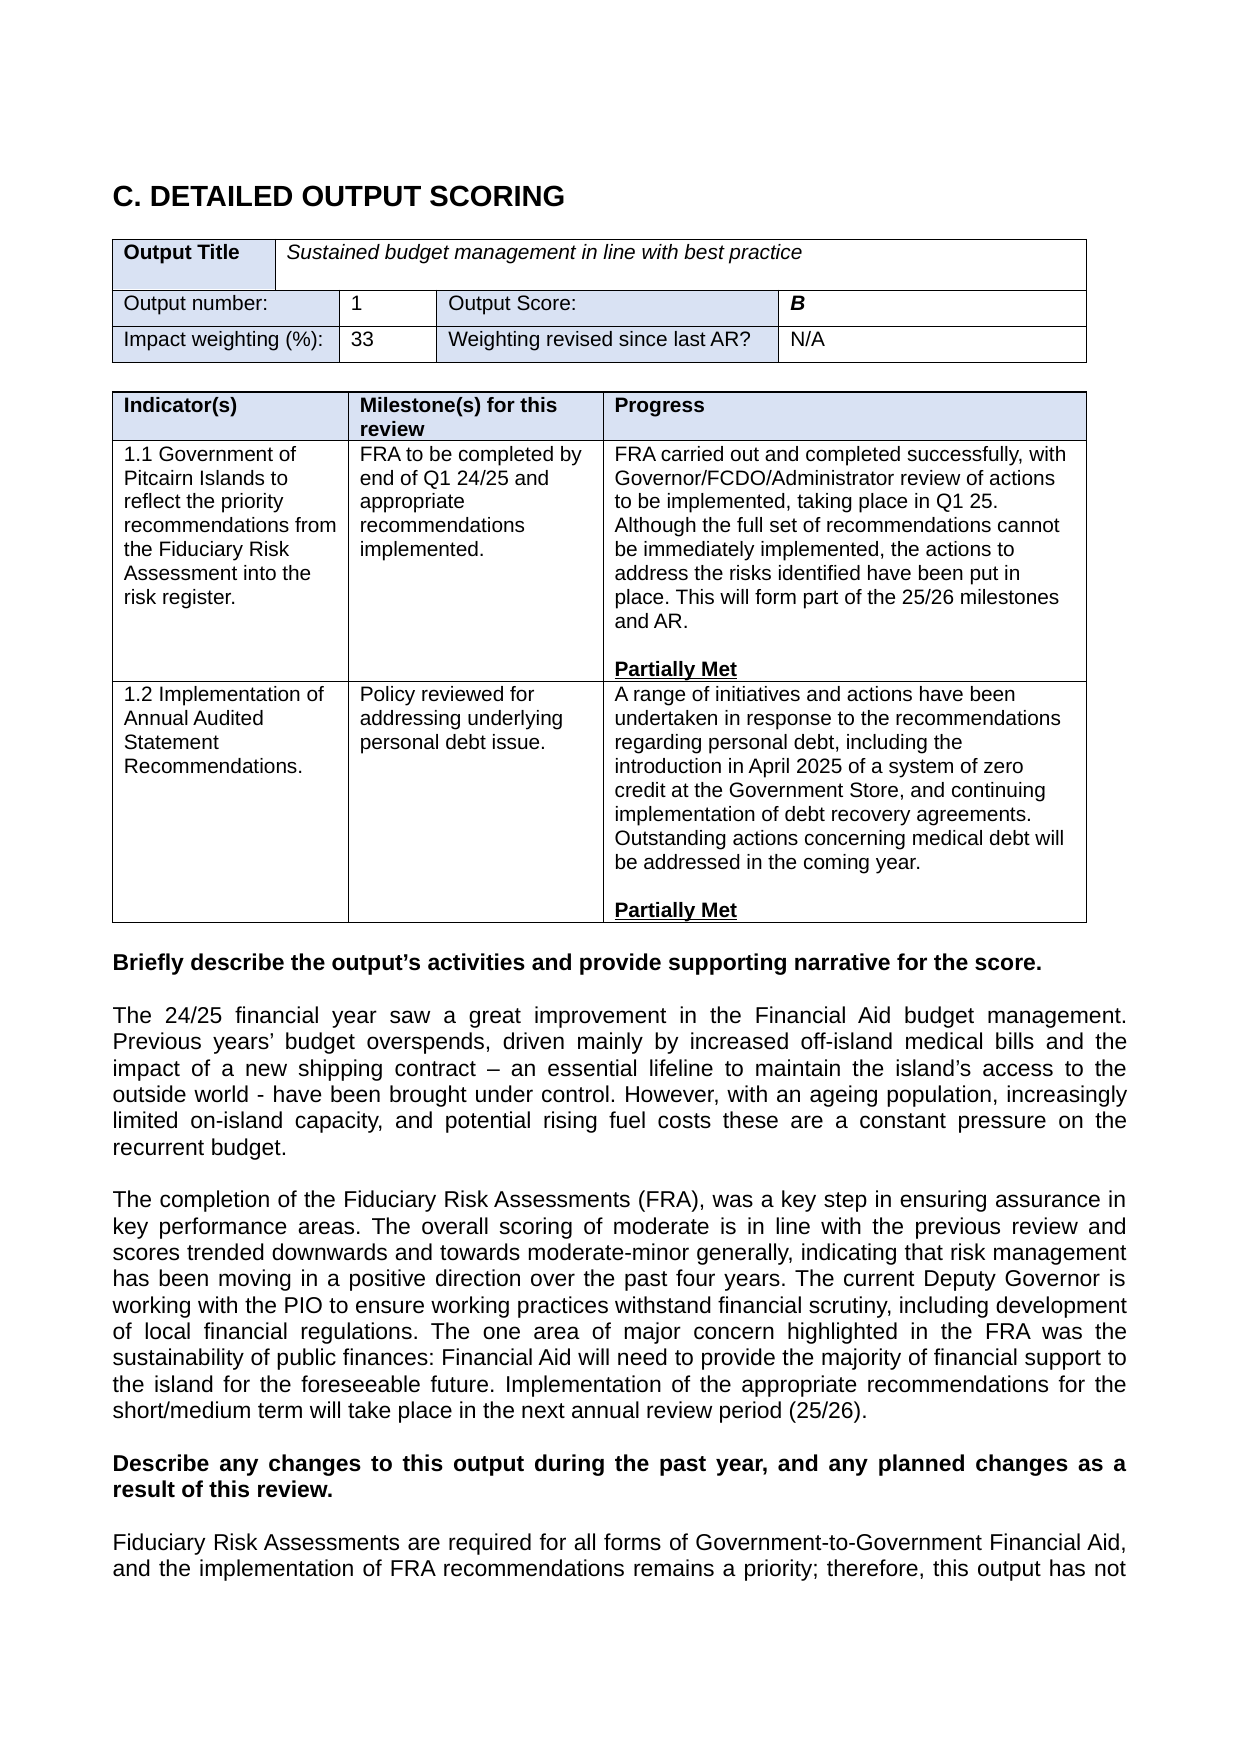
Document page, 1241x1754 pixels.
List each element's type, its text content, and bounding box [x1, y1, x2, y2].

table_header Sustained budget management in line with best practice [276, 240, 1086, 289]
table_cell Output Score: [437, 291, 778, 326]
table_header Indicator(s) [113, 393, 348, 440]
table_cell 33 [340, 327, 436, 362]
text The completion of the Fiduciary Risk Assessments (FRA), was a key step in ensuring assurance in key performance areas. The overall scoring of moderate is in line with the previous review and scores trended downwards and towards moderate-minor generally, indicating that risk management has been moving in a positive direction over the past four years. The current Deputy Governor is working with the PIO to ensure working practices withstand financial scrutiny, including development of local financial regulations. The one area of major concern highlighted in the FRA was the sustainability of public finances: Financial Aid will need to provide the majority of financial support to the island for the foreseeable future. Implementation of the appropriate recommendations for the short/medium term will take place in the next annual review period (25/26). [112, 1186, 1128, 1423]
table_cell Policy reviewed for addressing underlying personal debt issue. [349, 682, 603, 922]
table_header Output Title [113, 240, 275, 289]
table_header Progress [604, 393, 1086, 440]
text Fiduciary Risk Assessments are required for all forms of Government-to-Government Financial Aid, and the implementation of FRA recommendations remains a priority; therefore, this output has not [112, 1529, 1128, 1582]
table_cell Output number: [113, 291, 339, 326]
subtitle C. DETAILED OUTPUT SCORING [112, 179, 1128, 212]
table_cell Impact weighting (%): [113, 327, 339, 362]
table_cell B [779, 291, 1086, 326]
table_cell 1 [340, 291, 436, 326]
table_cell N/A [779, 327, 1086, 362]
table_cell Weighting revised since last AR? [437, 327, 778, 362]
table_cell A range of initiatives and actions have been undertaken in response to the recommendations regarding personal debt, including the introduction in April 2025 of a system of zero credit at the Government Store, and continuing implementation of debt recovery agreements. Outstanding actions concerning medical debt will be addressed in the coming year. Partially Met [604, 682, 1086, 922]
table_cell 1.2 Implementation of Annual Audited Statement Recommendations. [113, 682, 348, 922]
table_cell FRA carried out and completed successfully, with Governor/FCDO/Administrator review of actions to be implemented, taking place in Q1 25. Although the full set of recommendations cannot be immediately implemented, the actions to address the risks identified have been put in place. This will form part of the 25/26 milestones and AR. Partially Met [604, 441, 1086, 681]
text Describe any changes to this output during the past year, and any planned changes as a result of this review. [112, 1450, 1128, 1502]
text Briefly describe the output’s activities and provide supporting narrative for the score. [112, 949, 1128, 975]
table_cell FRA to be completed by end of Q1 24/25 and appropriate recommendations implemented. [349, 441, 603, 681]
text The 24/25 financial year saw a great improvement in the Financial Aid budget management. Previous years’ budget overspends, driven mainly by increased off-island medical bills and the impact of a new shipping contract – an essential lifeline to maintain the island’s access to the outside world - have been brought under control. However, with an ageing population, increasingly limited on-island capacity, and potential rising fuel costs these are a constant pressure on the recurrent budget. [112, 1002, 1128, 1160]
table_header Milestone(s) for this review [349, 393, 603, 440]
table_cell 1.1 Government of Pitcairn Islands to reflect the priority recommendations from the Fiduciary Risk Assessment into the risk register. [113, 441, 348, 681]
